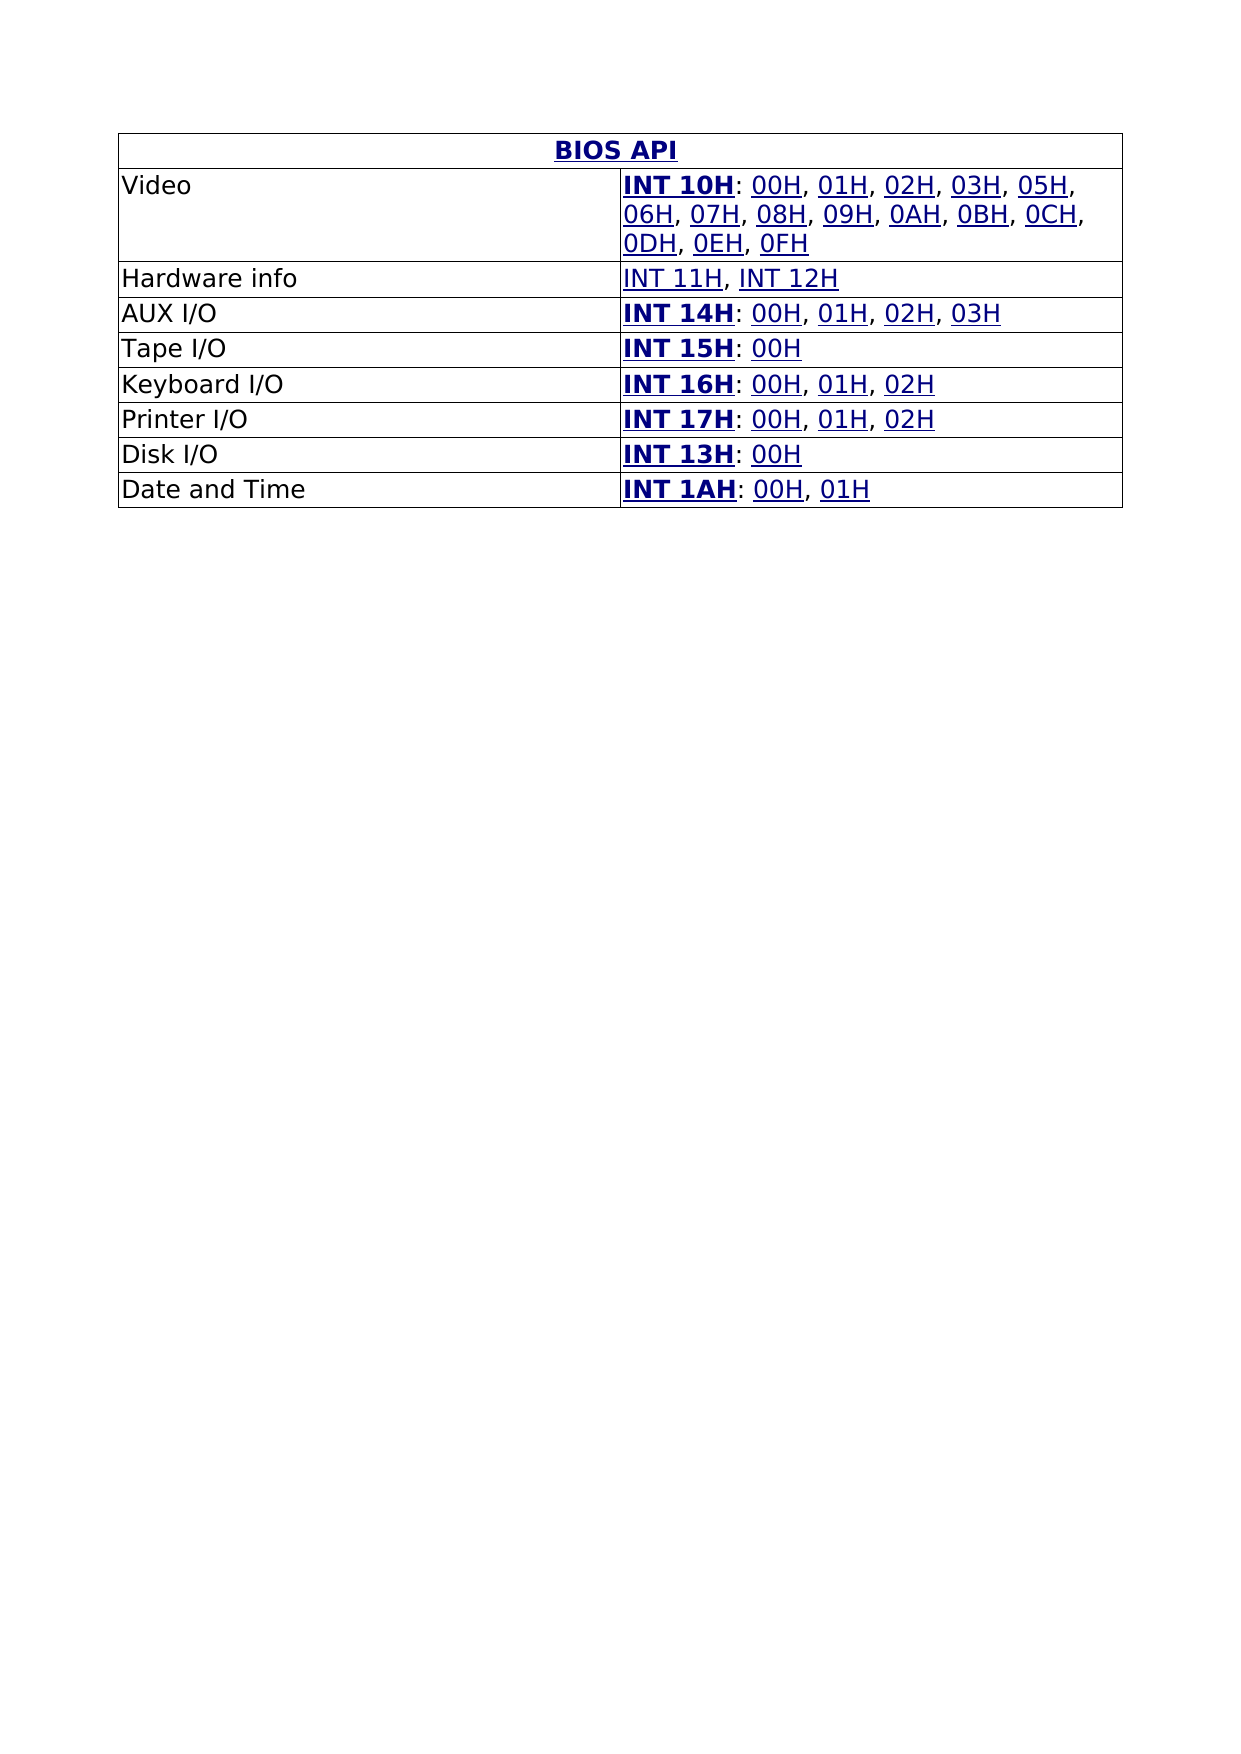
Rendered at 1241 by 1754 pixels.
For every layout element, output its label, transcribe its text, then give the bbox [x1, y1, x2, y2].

table_cell Video [119, 169, 620, 261]
table_cell Tape I/O [119, 333, 620, 367]
table_cell INT 15H: 00H [621, 333, 1122, 367]
table_cell INT 1AH: 00H, 01H [621, 473, 1122, 507]
table_cell INT 10H: 00H, 01H, 02H, 03H, 05H, 06H, 07H, 08H, 09H, 0AH, 0BH, 0CH, 0DH, 0EH, 0FH [621, 169, 1122, 261]
table_cell INT 11H, INT 12H [621, 262, 1122, 297]
table_cell Disk I/O [119, 438, 620, 472]
table_cell Hardware info [119, 262, 620, 297]
table_cell INT 17H: 00H, 01H, 02H [621, 403, 1122, 437]
table_cell Printer I/O [119, 403, 620, 437]
table_cell INT 16H: 00H, 01H, 02H [621, 368, 1122, 402]
table_cell INT 13H: 00H [621, 438, 1122, 472]
table_header BIOS API [119, 134, 1122, 168]
table_cell Date and Time [119, 473, 620, 507]
table_cell AUX I/O [119, 298, 620, 332]
table_cell INT 14H: 00H, 01H, 02H, 03H [621, 298, 1122, 332]
table_cell Keyboard I/O [119, 368, 620, 402]
